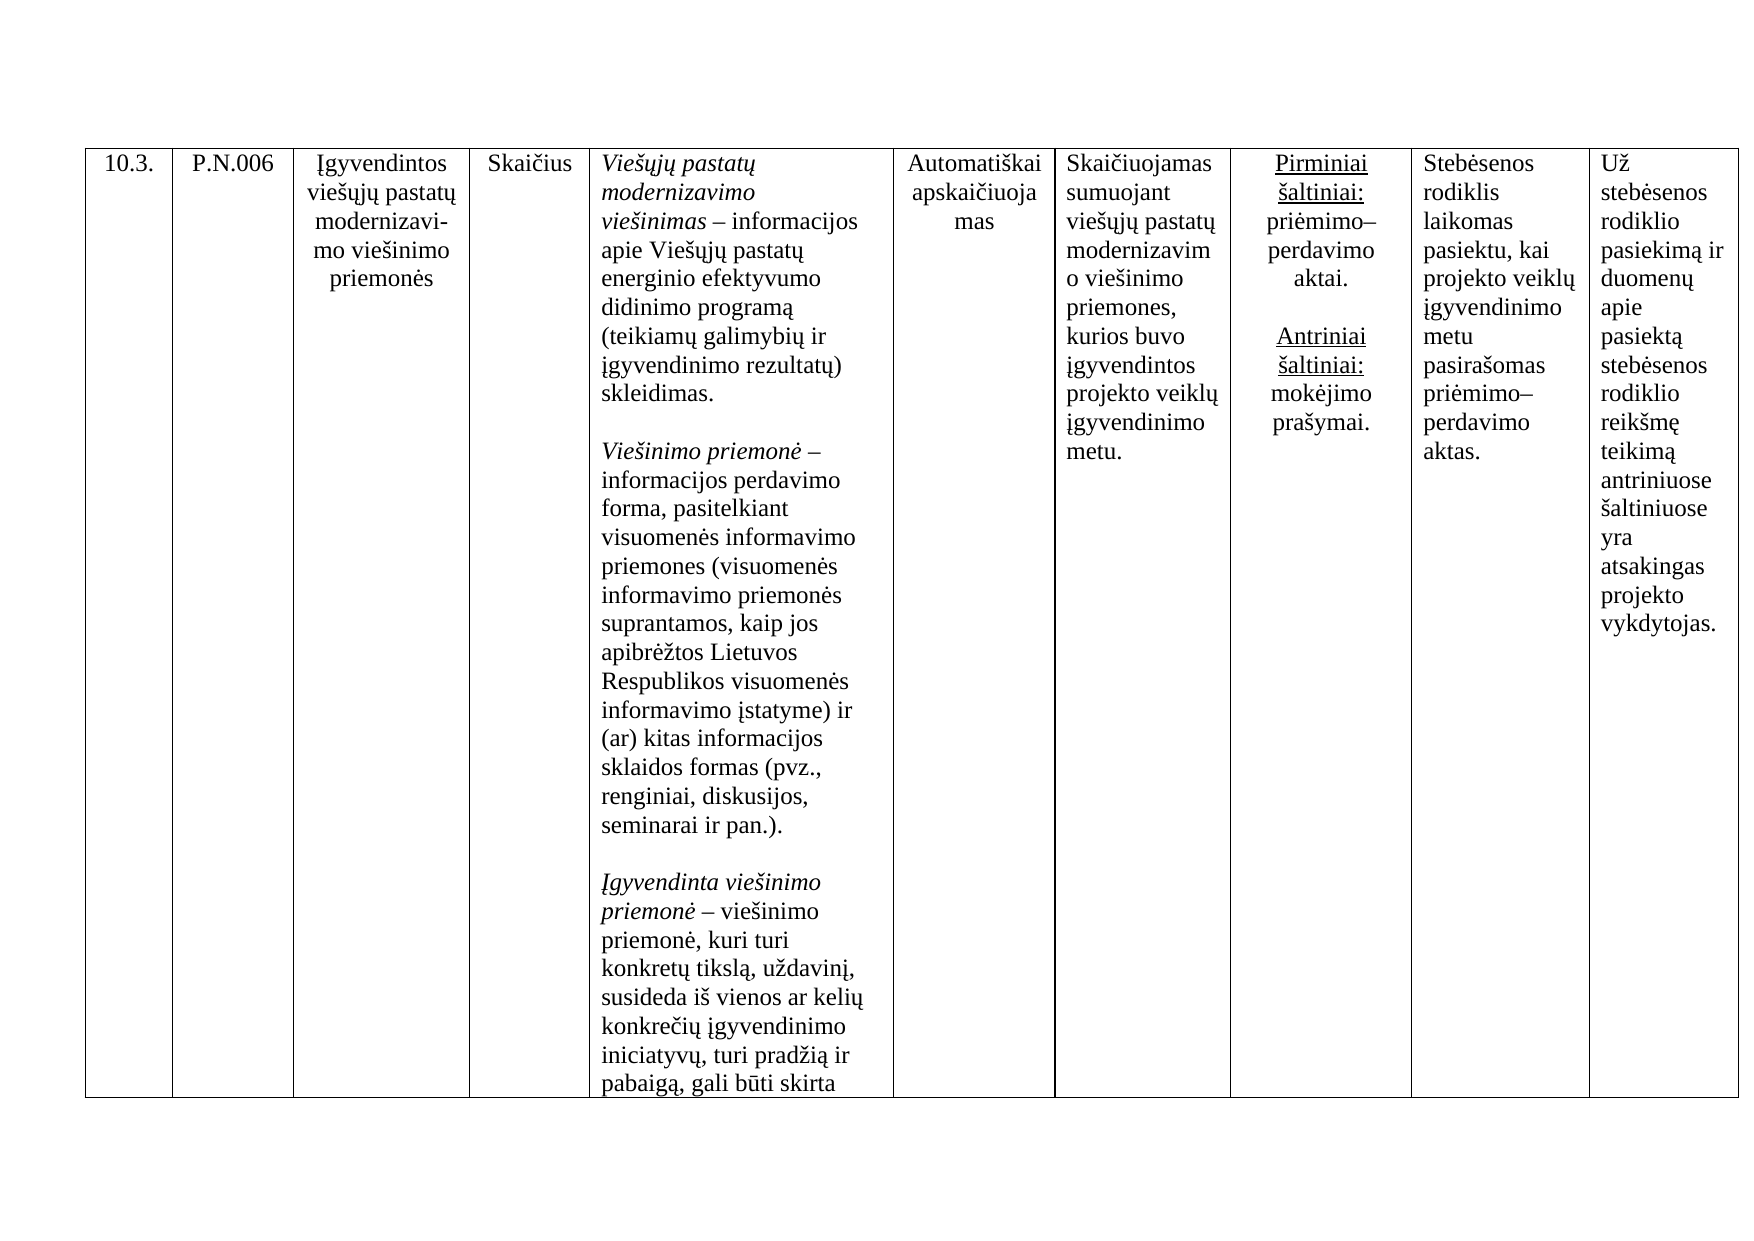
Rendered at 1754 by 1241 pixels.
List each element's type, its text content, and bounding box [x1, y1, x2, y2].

table_cell Už stebėsenos rodiklio pasiekimą ir duomenų apie pasiektą stebėsenos rodiklio reikšmę teikimą antriniuose šaltiniuose yra atsakingas projekto vykdytojas. [1590, 149, 1738, 1097]
table_cell Pirminiai šaltiniai: priėmimo–perdavimo aktai. Antriniai šaltiniai: mokėjimo prašymai. [1231, 149, 1411, 1097]
table_cell P.N.006 [173, 149, 293, 1097]
table_cell Įgyvendintos viešųjų pastatų modernizavi-mo viešinimo priemonės [294, 149, 469, 1097]
table_cell Automatiškai apskaičiuojamas [894, 149, 1054, 1097]
table_cell 10.3. [86, 149, 172, 1097]
table_cell Viešųjų pastatų modernizavimo viešinimas – informacijos apie Viešųjų pastatų energinio efektyvumo didinimo programą (teikiamų galimybių ir įgyvendinimo rezultatų) skleidimas. Viešinimo priemonė – informacijos perdavimo forma, pasitelkiant visuomenės informavimo priemones (visuomenės informavimo priemonės suprantamos, kaip jos apibrėžtos Lietuvos Respublikos visuomenės informavimo įstatyme) ir (ar) kitas informacijos sklaidos formas (pvz., renginiai, diskusijos, seminarai ir pan.). Įgyvendinta viešinimo priemonė – viešinimo priemonė, kuri turi konkretų tikslą, uždavinį, susideda iš vienos ar kelių konkrečių įgyvendinimo iniciatyvų, turi pradžią ir pabaigą, gali būti skirta [590, 149, 893, 1097]
table_cell Skaičiuojamas sumuojant viešųjų pastatų modernizavimo viešinimo priemones, kurios buvo įgyvendintos projekto veiklų įgyvendinimo metu. [1056, 149, 1230, 1097]
table_cell Skaičius [470, 149, 589, 1097]
table_cell Stebėsenos rodiklis laikomas pasiektu, kai projekto veiklų įgyvendinimo metu pasirašomas priėmimo–perdavimo aktas. [1412, 149, 1589, 1097]
